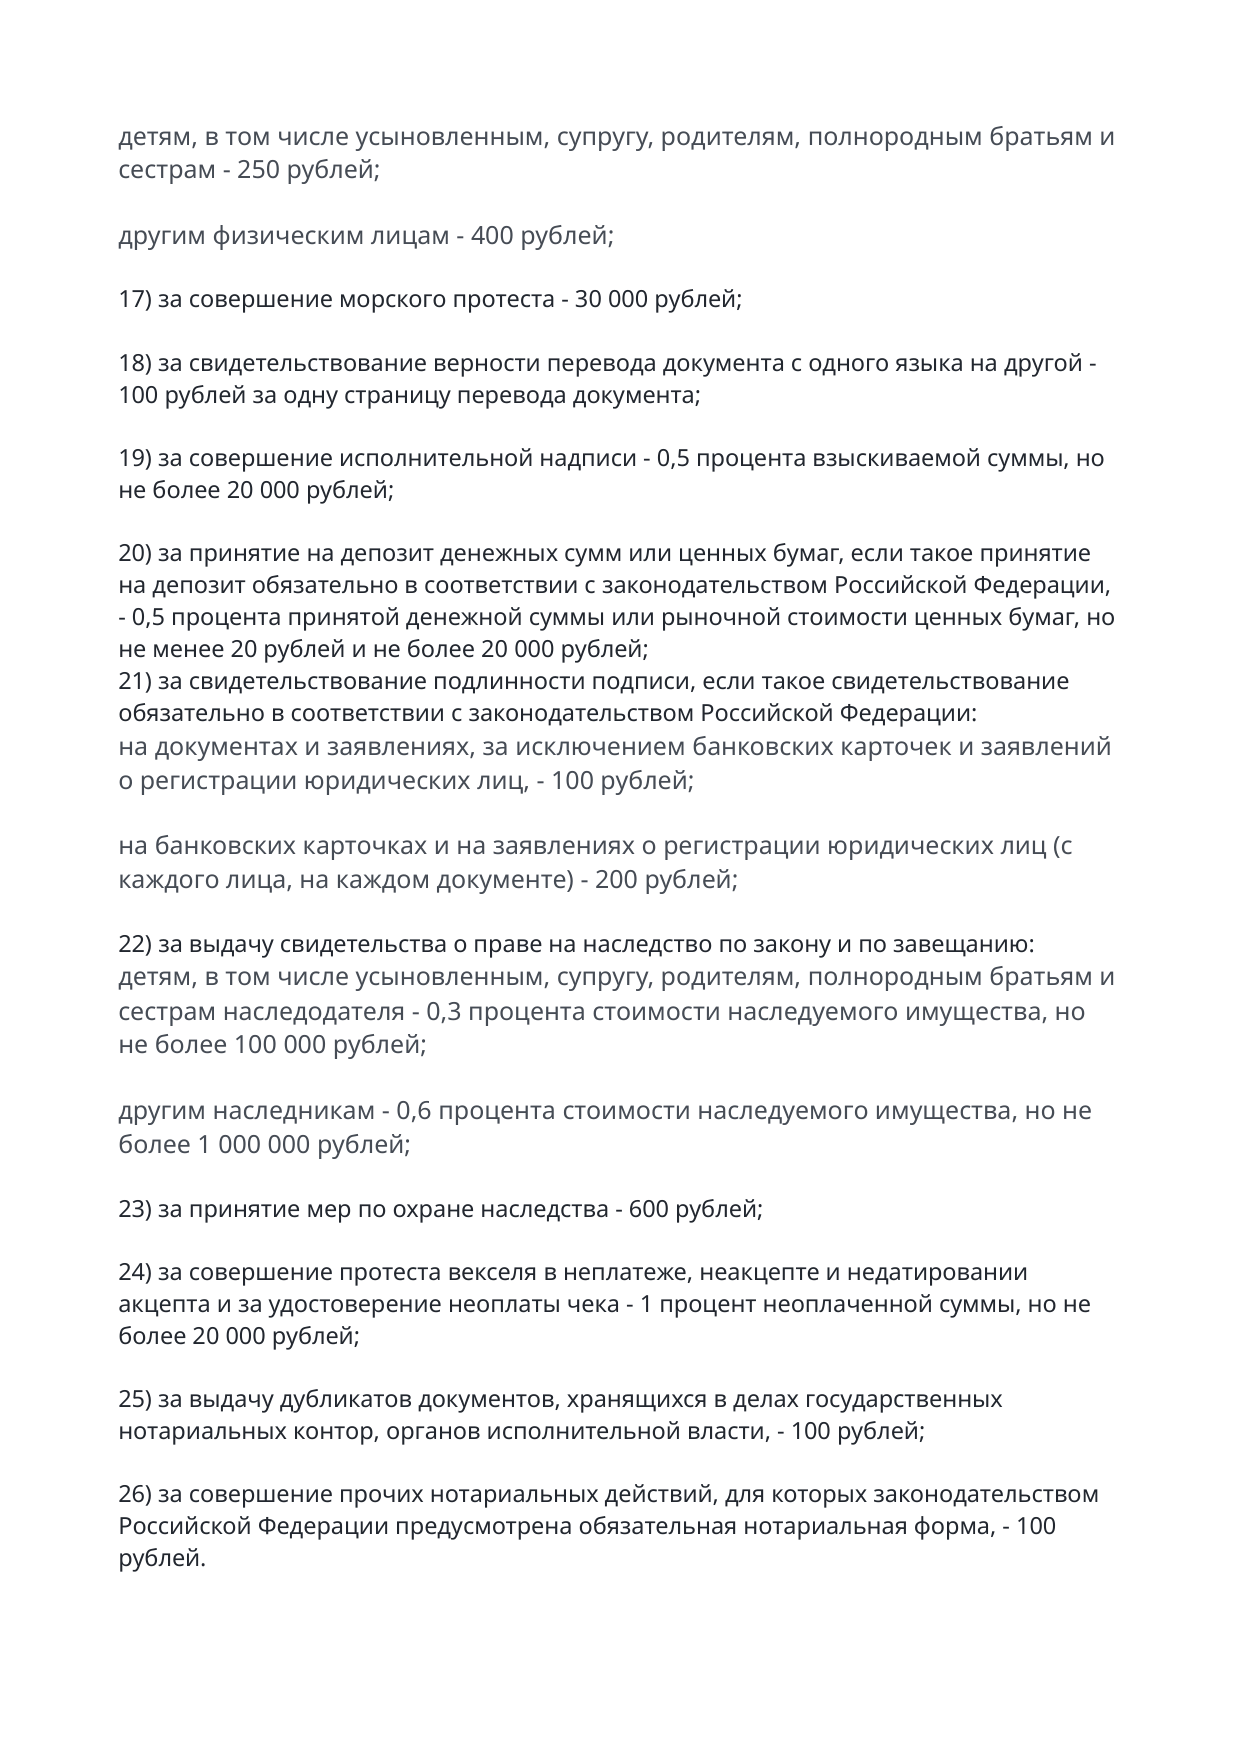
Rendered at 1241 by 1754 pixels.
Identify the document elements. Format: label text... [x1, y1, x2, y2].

text 21) за свидетельствование подлинности подписи, если такое свидетельствование обязательно в соответствии с законодательством Российской Федерации: [118, 664, 1122, 728]
text на документах и заявлениях, за исключением банковских карточек и заявлений о регистрации юридических лиц, - 100 рублей; [118, 728, 1122, 796]
text 18) за свидетельствование верности перевода документа с одного языка на другой - 100 рублей за одну страницу перевода документа; [118, 346, 1122, 410]
text 26) за совершение прочих нотариальных действий, для которых законодательством Российской Федерации предусмотрена обязательная нотариальная форма, - 100 рублей. [118, 1477, 1122, 1573]
text детям, в том числе усыновленным, супругу, родителям, полнородным братьям и сестрам наследодателя - 0,3 процента стоимости наследуемого имущества, но не более 100 000 рублей; [118, 959, 1122, 1061]
text 17) за совершение морского протеста - 30 000 рублей; [118, 283, 1122, 315]
text 25) за выдачу дубликатов документов, хранящихся в делах государственных нотариальных контор, органов исполнительной власти, - 100 рублей; [118, 1382, 1122, 1446]
text другим наследникам - 0,6 процента стоимости наследуемого имущества, но не более 1 000 000 рублей; [118, 1092, 1122, 1161]
text 22) за выдачу свидетельства о праве на наследство по закону и по завещанию: [118, 927, 1122, 959]
text другим физическим лицам - 400 рублей; [118, 217, 1122, 252]
text детям, в том числе усыновленным, супругу, родителям, полнородным братьям и сестрам - 250 рублей; [118, 118, 1122, 186]
text 19) за совершение исполнительной надписи - 0,5 процента взыскиваемой суммы, но не более 20 000 рублей; [118, 441, 1122, 505]
text на банковских карточках и на заявлениях о регистрации юридических лиц (с каждого лица, на каждом документе) - 200 рублей; [118, 828, 1122, 896]
text 24) за совершение протеста векселя в неплатеже, неакцепте и недатировании акцепта и за удостоверение неоплаты чека - 1 процент неоплаченной суммы, но не более 20 000 рублей; [118, 1255, 1122, 1351]
text 20) за принятие на депозит денежных сумм или ценных бумаг, если такое принятие на депозит обязательно в соответствии с законодательством Российской Федерации, - 0,5 процента принятой денежной суммы или рыночной стоимости ценных бумаг, но не менее 20 рублей и не более 20 000 рублей; [118, 536, 1122, 664]
text 23) за принятие мер по охране наследства - 600 рублей; [118, 1192, 1122, 1224]
